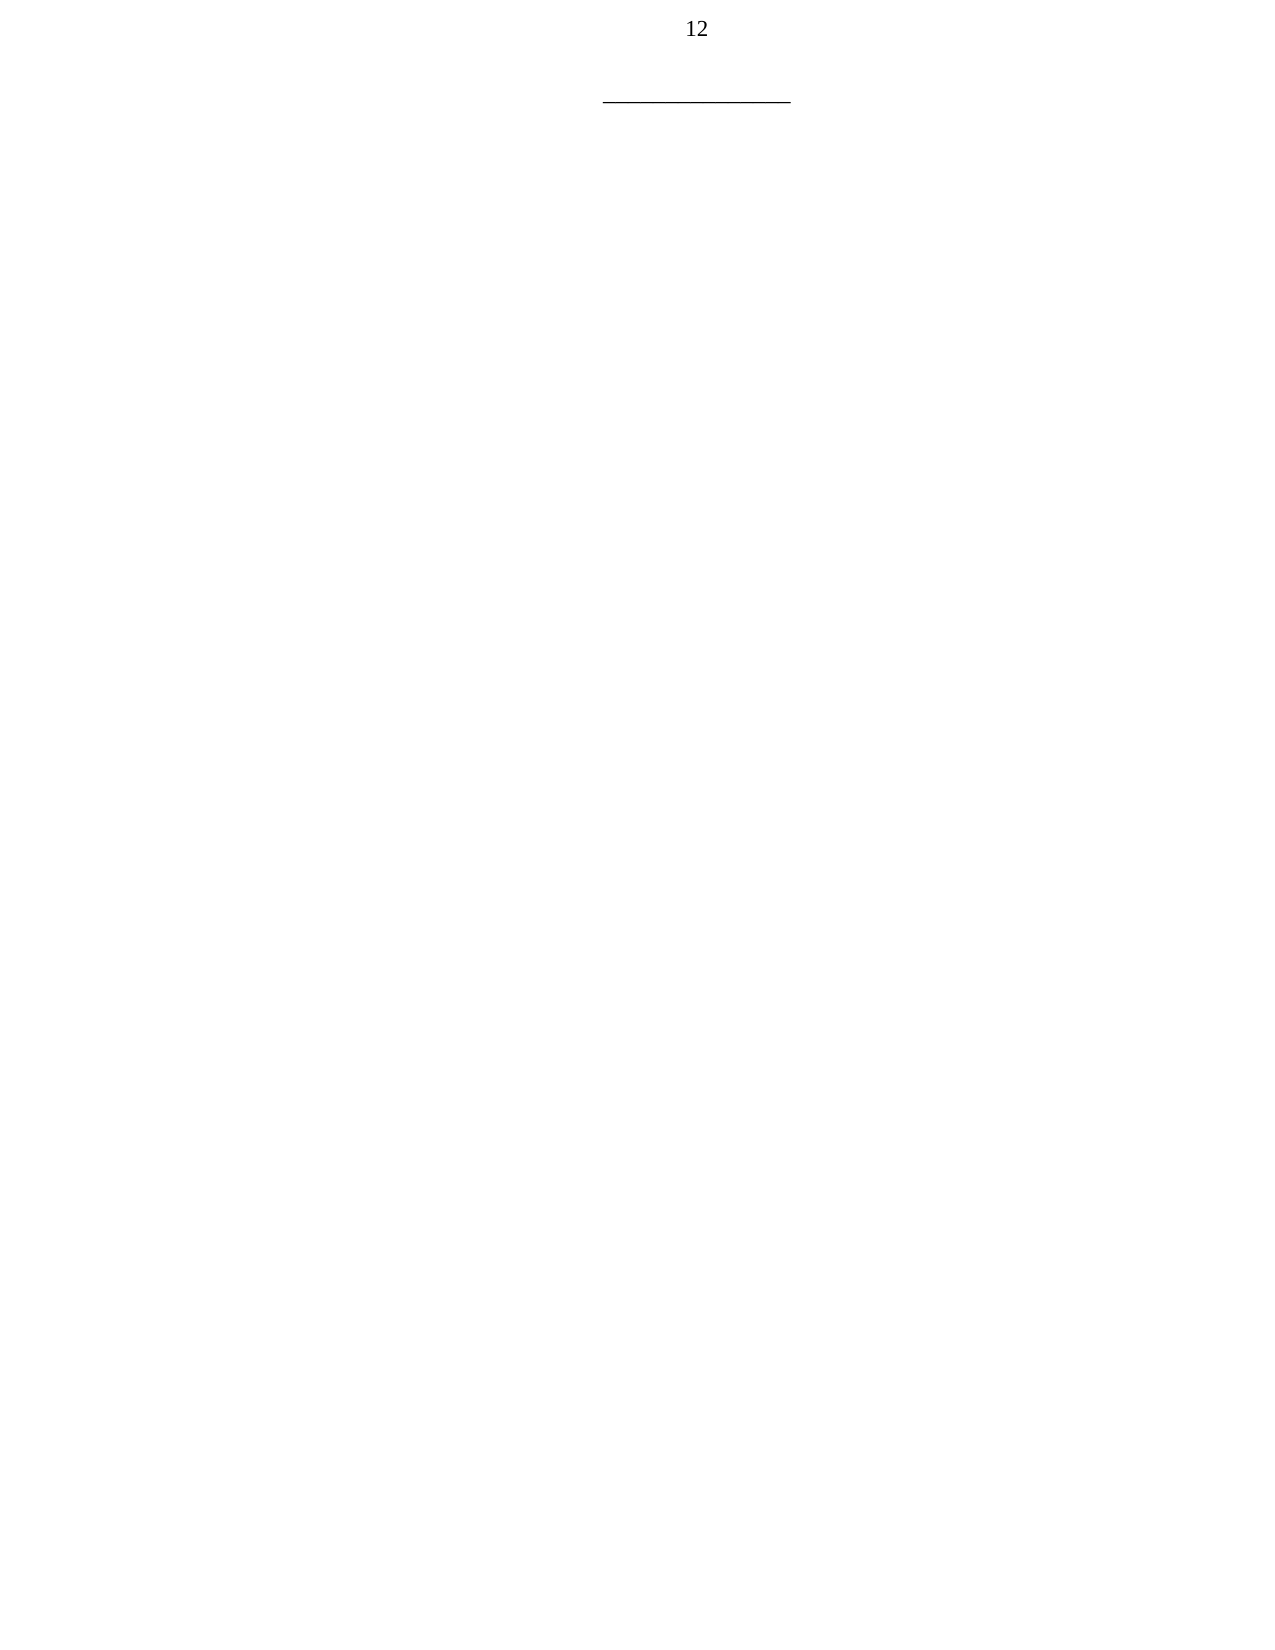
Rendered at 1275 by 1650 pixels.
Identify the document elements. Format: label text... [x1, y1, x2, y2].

text _______________ [177, 77, 1216, 106]
